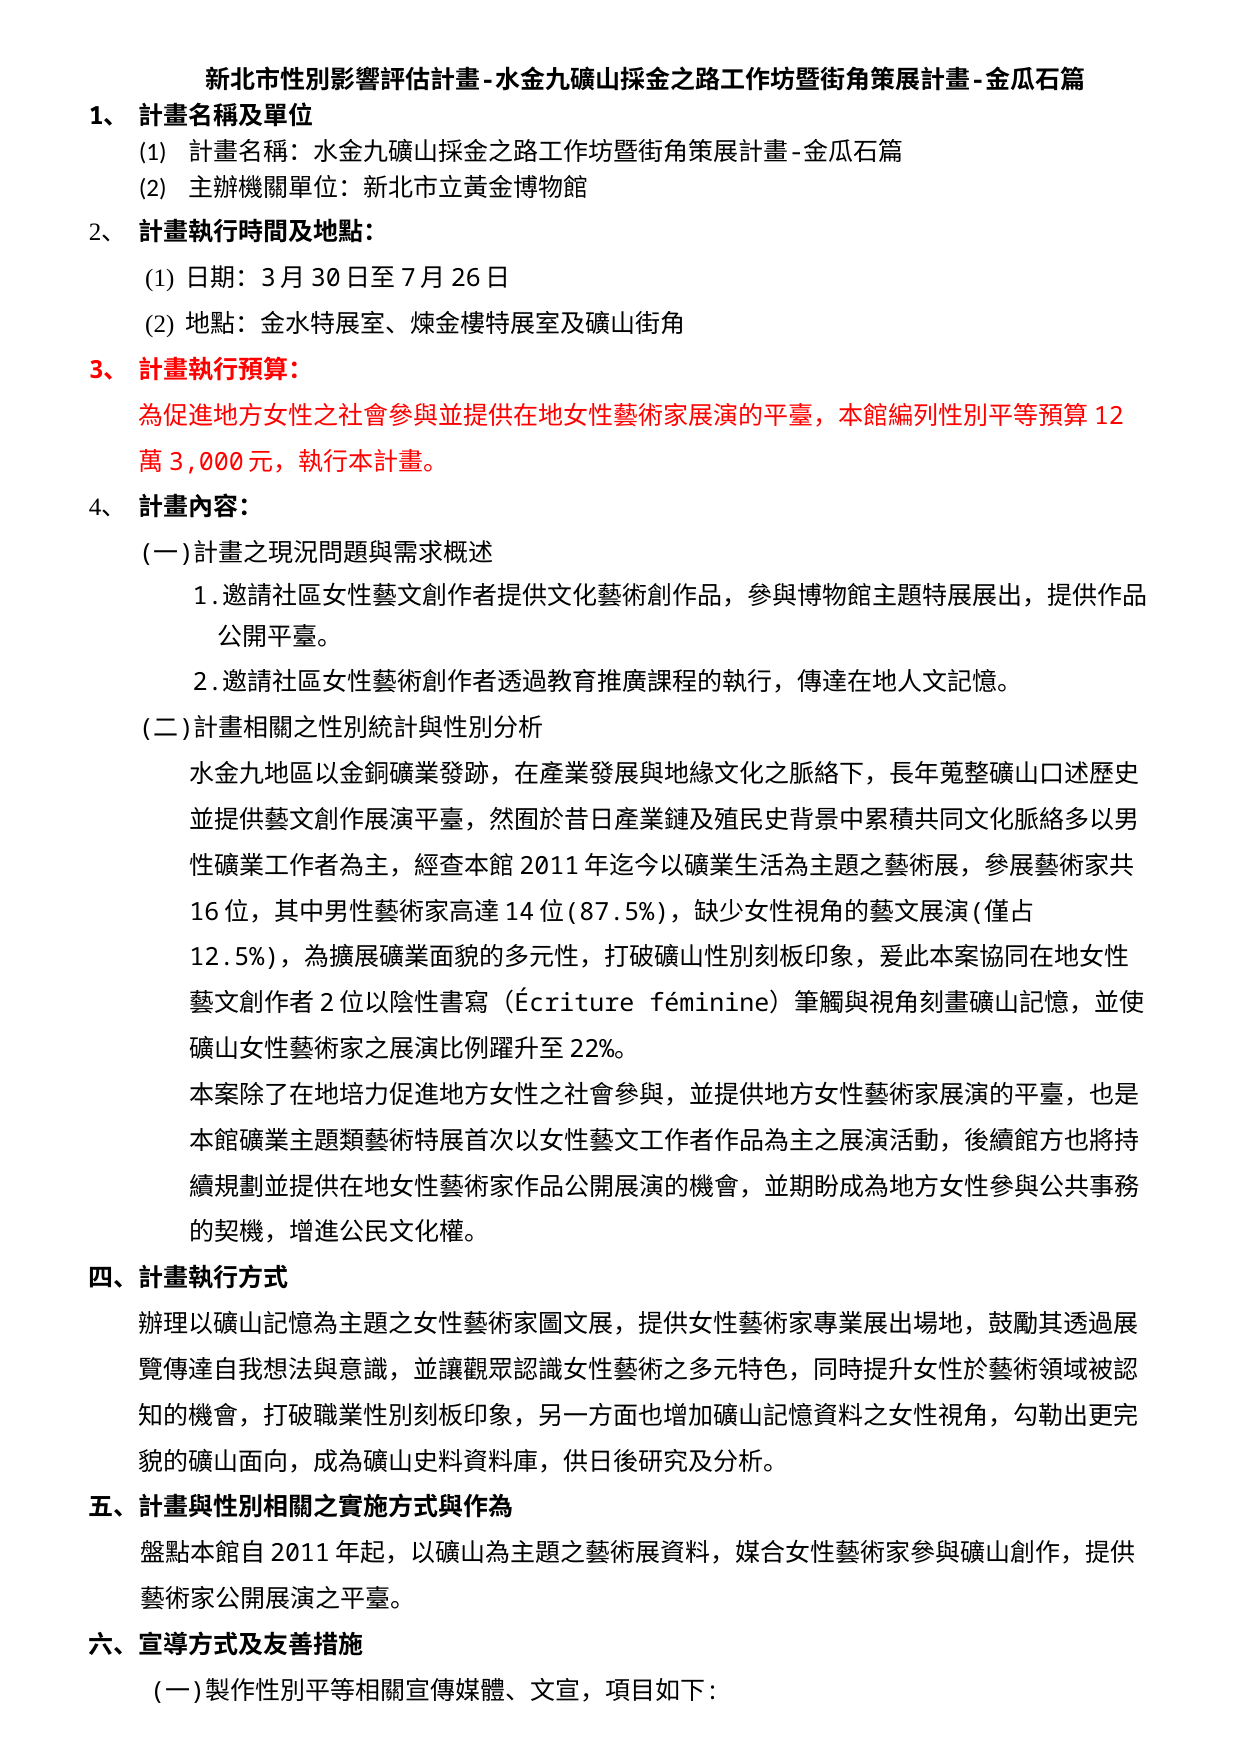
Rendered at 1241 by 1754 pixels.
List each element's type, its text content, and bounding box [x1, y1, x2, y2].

text 水金九地區以金銅礦業發跡，在產業發展與地緣文化之脈絡下，長年蒐整礦山口述歷史並提供藝文創作展演平臺，然囿於昔日產業鏈及殖民史背景中累積共同文化脈絡多以男性礦業工作者為主，經查本館2011年迄今以礦業生活為主題之藝術展，參展藝術家共16位，其中男性藝術家高達14位(87.5%)，缺少女性視角的藝文展演(僅占12.5%)，為擴展礦業面貌的多元性，打破礦山性別刻板印象，爰此本案協同在地女性藝文創作者2位以陰性書寫（Écriture féminine）筆觸與視角刻畫礦山記憶，並使礦山女性藝術家之展演比例躍升至22%。 [189, 746, 1152, 1067]
text 1.邀請社區女性藝文創作者提供文化藝術創作品，參與博物館主題特展展出，提供作品公開平臺。 [192, 571, 1152, 654]
text 五、計畫與性別相關之實施方式與作為 [89, 1479, 1152, 1525]
list 計畫名稱及單位 [89, 95, 1152, 132]
list 新北市性別影響評估計畫-水金九礦山採金之路工作坊暨街角策展計畫-金瓜石篇 [139, 59, 1152, 95]
text 六、宣導方式及友善措施 [89, 1617, 1152, 1662]
text 2.邀請社區女性藝術創作者透過教育推廣課程的執行，傳達在地人文記憶。 [192, 654, 1152, 700]
list 日期：3月30日至7月26日 [145, 250, 1152, 296]
list 計畫執行預算： [89, 342, 1152, 387]
text 四、計畫執行方式 [89, 1250, 1152, 1296]
text 辦理以礦山記憶為主題之女性藝術家圖文展，提供女性藝術家專業展出場地，鼓勵其透過展覽傳達自我想法與意識，並讓觀眾認識女性藝術之多元特色，同時提升女性於藝術領域被認知的機會，打破職業性別刻板印象，另一方面也增加礦山記憶資料之女性視角，勾勒出更完貌的礦山面向，成為礦山史料資料庫，供日後研究及分析。 [138, 1296, 1152, 1479]
text (一)計畫之現況問題與需求概述 [139, 525, 1152, 571]
list 地點：金水特展室、煉金樓特展室及礦山街角 [145, 296, 1152, 342]
text 本案除了在地培力促進地方女性之社會參與，並提供地方女性藝術家展演的平臺，也是本館礦業主題類藝術特展首次以女性藝文工作者作品為主之展演活動，後續館方也將持續規劃並提供在地女性藝術家作品公開展演的機會，並期盼成為地方女性參與公共事務的契機，增進公民文化權。 [189, 1067, 1152, 1250]
list 主辦機關單位：新北市立黃金博物館 [139, 168, 1152, 204]
text (一)製作性別平等相關宣傳媒體、文宣，項目如下: [90, 1662, 1152, 1708]
text 盤點本館自2011年起，以礦山為主題之藝術展資料，媒合女性藝術家參與礦山創作，提供藝術家公開展演之平臺。 [140, 1525, 1152, 1617]
text (二)計畫相關之性別統計與性別分析 [139, 700, 1152, 746]
list 計畫執行時間及地點： [89, 204, 1152, 250]
text 為促進地方女性之社會參與並提供在地女性藝術家展演的平臺，本館編列性別平等預算12萬3,000元，執行本計畫。 [139, 387, 1152, 479]
list 計畫內容： [89, 479, 1152, 525]
list 計畫名稱：水金九礦山採金之路工作坊暨街角策展計畫-金瓜石篇 [139, 132, 1152, 168]
